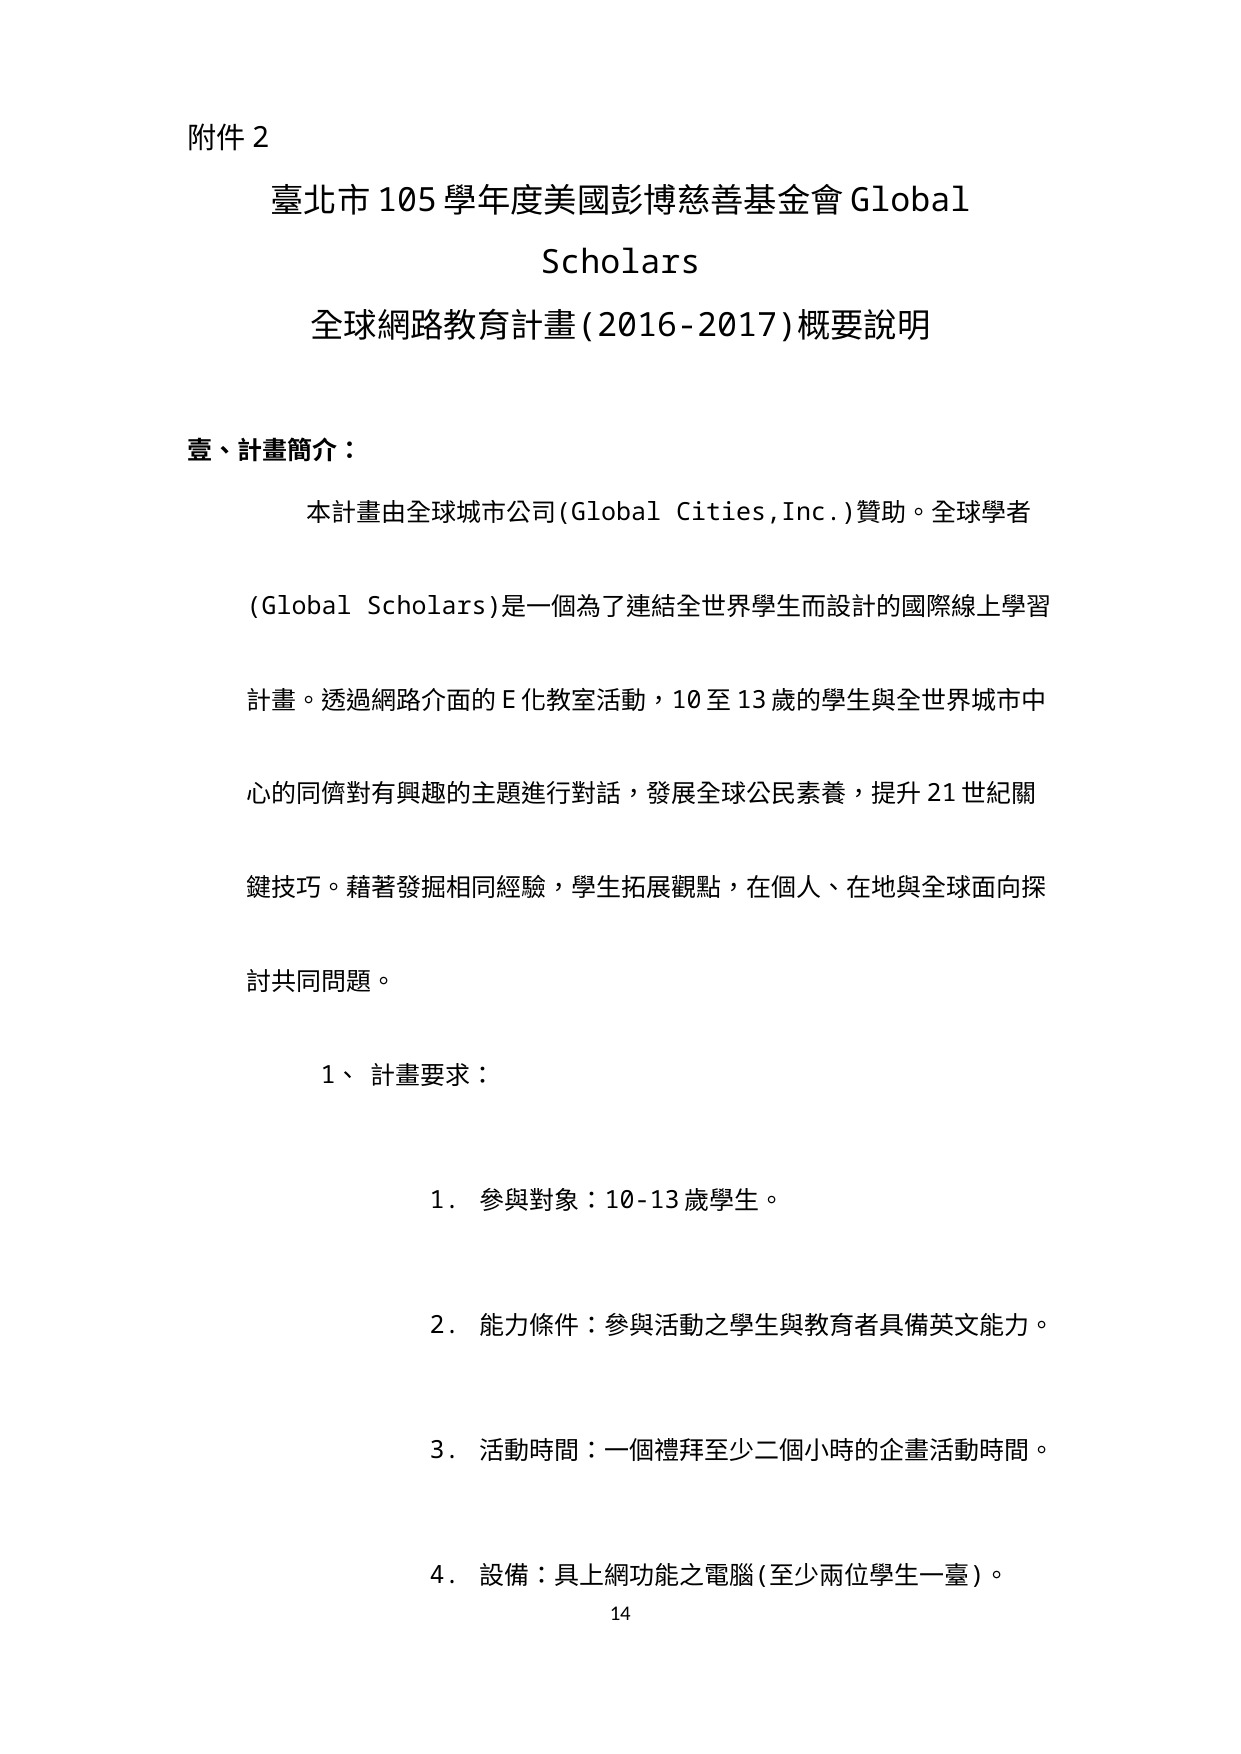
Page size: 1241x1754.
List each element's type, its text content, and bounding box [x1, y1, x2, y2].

text 臺北市105學年度美國彭博慈善基金會Global Scholars [187, 157, 1053, 282]
list 計畫簡介： [187, 407, 1053, 469]
list 活動時間：一個禮拜至少二個小時的企畫活動時間。 [429, 1407, 1053, 1469]
list 能力條件：參與活動之學生與教育者具備英文能力。 [429, 1282, 1053, 1344]
list 參與對象：10-13歲學生。 [429, 1157, 1053, 1219]
text 全球網路教育計畫(2016-2017)概要說明 [187, 282, 1053, 344]
list 設備：具上網功能之電腦(至少兩位學生一臺)。 [429, 1532, 1053, 1594]
text 附件2 [187, 94, 1053, 157]
text 本計畫由全球城市公司(Global Cities,Inc.)贊助。全球學者(Global Scholars)是一個為了連結全世界學生而設計的國際線上學習計畫。透過網路介面的E化教室活動，10至13歲的學生與全世界城市中心的同儕對有興趣的主題進行對話，發展全球公民素養，提升21世紀關鍵技巧。藉著發掘相同經驗，學生拓展觀點，在個人、在地與全球面向探討共同問題。 [246, 469, 1053, 1000]
list 計畫要求： [320, 1032, 1053, 1094]
